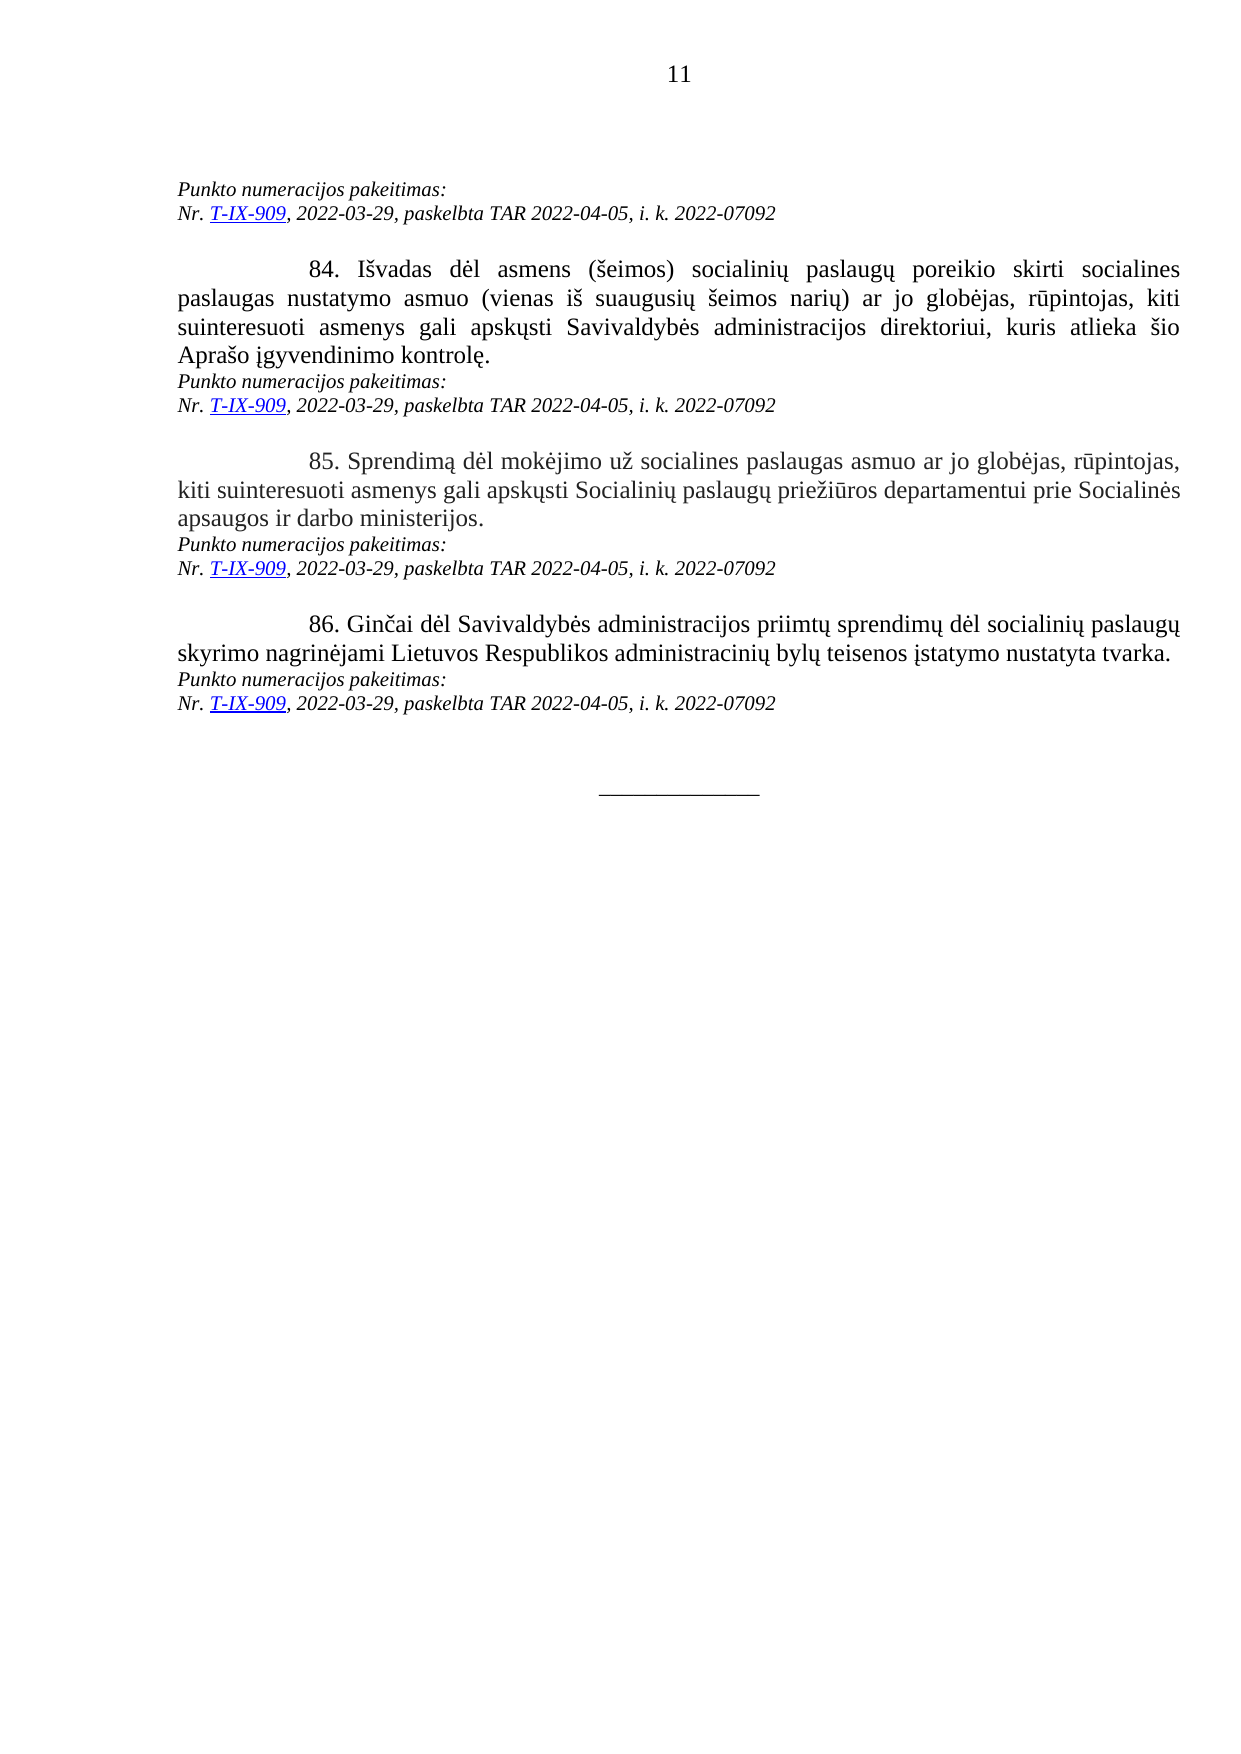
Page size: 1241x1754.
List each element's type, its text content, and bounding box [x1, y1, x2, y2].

text 85. Sprendimą dėl mokėjimo už socialines paslaugas asmuo ar jo globėjas, rūpintojas, kiti suinteresuoti asmenys gali apskųsti Socialinių paslaugų priežiūros departamentui prie Socialinės apsaugos ir darbo ministerijos. [177, 446, 1181, 532]
text Punkto numeracijos pakeitimas: [177, 667, 1181, 691]
text 84. Išvadas dėl asmens (šeimos) socialinių paslaugų poreikio skirti socialines paslaugas nustatymo asmuo (vienas iš suaugusių šeimos narių) ar jo globėjas, rūpintojas, kiti suinteresuoti asmenys gali apskųsti Savivaldybės administracijos direktoriui, kuris atlieka šio Aprašo įgyvendinimo kontrolę. [177, 254, 1181, 369]
text 86. Ginčai dėl Savivaldybės administracijos priimtų sprendimų dėl socialinių paslaugų skyrimo nagrinėjami Lietuvos Respublikos administracinių bylų teisenos įstatymo nustatyta tvarka. [177, 609, 1181, 667]
text Punkto numeracijos pakeitimas: [177, 369, 1181, 393]
text Nr. T-IX-909, 2022-03-29, paskelbta TAR 2022-04-05, i. k. 2022-07092 [177, 691, 1181, 715]
text Nr. T-IX-909, 2022-03-29, paskelbta TAR 2022-04-05, i. k. 2022-07092 [177, 393, 1181, 417]
text Nr. T-IX-909, 2022-03-29, paskelbta TAR 2022-04-05, i. k. 2022-07092 [177, 556, 1181, 580]
text Punkto numeracijos pakeitimas: [177, 532, 1181, 556]
text Nr. T-IX-909, 2022-03-29, paskelbta TAR 2022-04-05, i. k. 2022-07092 [177, 201, 1181, 225]
text Punkto numeracijos pakeitimas: [177, 177, 1181, 201]
text ______________ [177, 772, 1181, 798]
